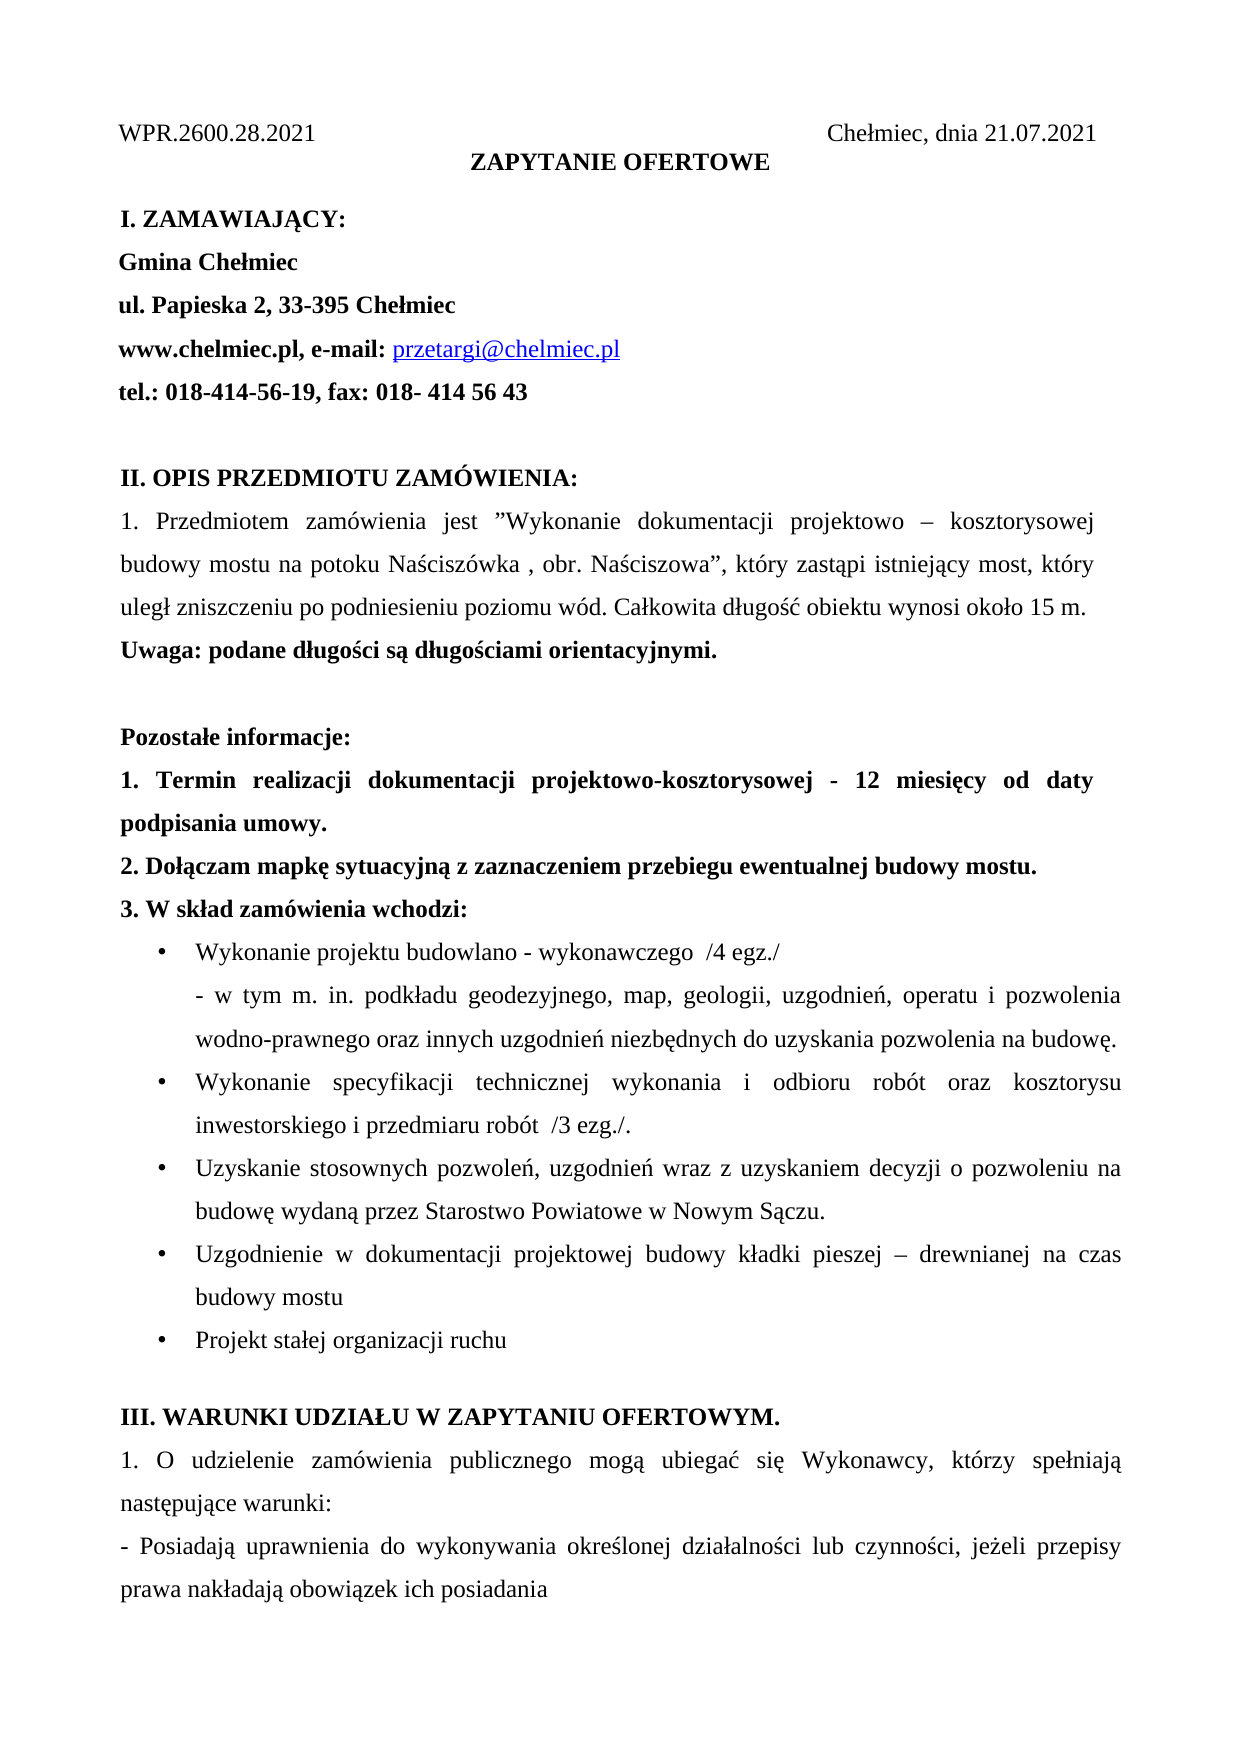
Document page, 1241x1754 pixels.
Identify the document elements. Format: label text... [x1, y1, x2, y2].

text www.chelmiec.pl, e-mail: przetargi@chelmiec.pl [118, 334, 1122, 362]
text - Posiadają uprawnienia do wykonywania określonej działalności lub czynności, jeżeli przepisy prawa nakładają obowiązek ich posiadania [120, 1531, 1122, 1603]
list Uzgodnienie w dokumentacji projektowej budowy kładki pieszej – drewnianej na czas budowy mostu [158, 1239, 1122, 1311]
text tel.: 018-414-56-19, fax: 018- 414 56 43 [118, 377, 1122, 406]
text Pozostałe informacje: [120, 722, 1095, 751]
text 1. O udzielenie zamówienia publicznego mogą ubiegać się Wykonawcy, którzy spełniają następujące warunki: [120, 1445, 1122, 1517]
text III. WARUNKI UDZIAŁU W ZAPYTANIU OFERTOWYM. [120, 1402, 1122, 1431]
text 1. Przedmiotem zamówienia jest ”Wykonanie dokumentacji projektowo – kosztorysowej budowy mostu na potoku Naściszówka , obr. Naściszowa”, który zastąpi istniejący most, który uległ zniszczeniu po podniesieniu poziomu wód. Całkowita długość obiektu wynosi około 15 m. [120, 506, 1095, 621]
text II. OPIS PRZEDMIOTU ZAMÓWIENIA: [120, 463, 1122, 492]
text 2. Dołączam mapkę sytuacyjną z zaznaczeniem przebiegu ewentualnej budowy mostu. [120, 851, 1095, 880]
list Projekt stałej organizacji ruchu [158, 1326, 1122, 1354]
text WPR.2600.28.2021 Chełmiec, dnia 21.07.2021 [118, 118, 1122, 147]
subtitle Gmina Chełmiec [118, 247, 1122, 276]
text I. ZAMAWIAJĄCY: [120, 204, 1095, 233]
text Uwaga: podane długości są długościami orientacyjnymi. [120, 636, 1095, 664]
text ZAPYTANIE OFERTOWE [118, 147, 1122, 176]
list Uzyskanie stosownych pozwoleń, uzgodnień wraz z uzyskaniem decyzji o pozwoleniu na budowę wydaną przez Starostwo Powiatowe w Nowym Sączu. [158, 1153, 1122, 1225]
text ul. Papieska 2, 33-395 Chełmiec [118, 291, 1122, 319]
list - w tym m. in. podkładu geodezyjnego, map, geologii, uzgodnień, operatu i pozwolenia wodno-prawnego oraz innych uzgodnień niezbędnych do uzyskania pozwolenia na budowę. [158, 981, 1122, 1052]
text 3. W skład zamówienia wchodzi: [120, 894, 1095, 923]
text 1. Termin realizacji dokumentacji projektowo-kosztorysowej - 12 miesięcy od daty podpisania umowy. [120, 765, 1095, 837]
list Wykonanie specyfikacji technicznej wykonania i odbioru robót oraz kosztorysu inwestorskiego i przedmiaru robót /3 ezg./. [158, 1067, 1122, 1139]
list Wykonanie projektu budowlano - wykonawczego /4 egz./ [158, 937, 1122, 966]
